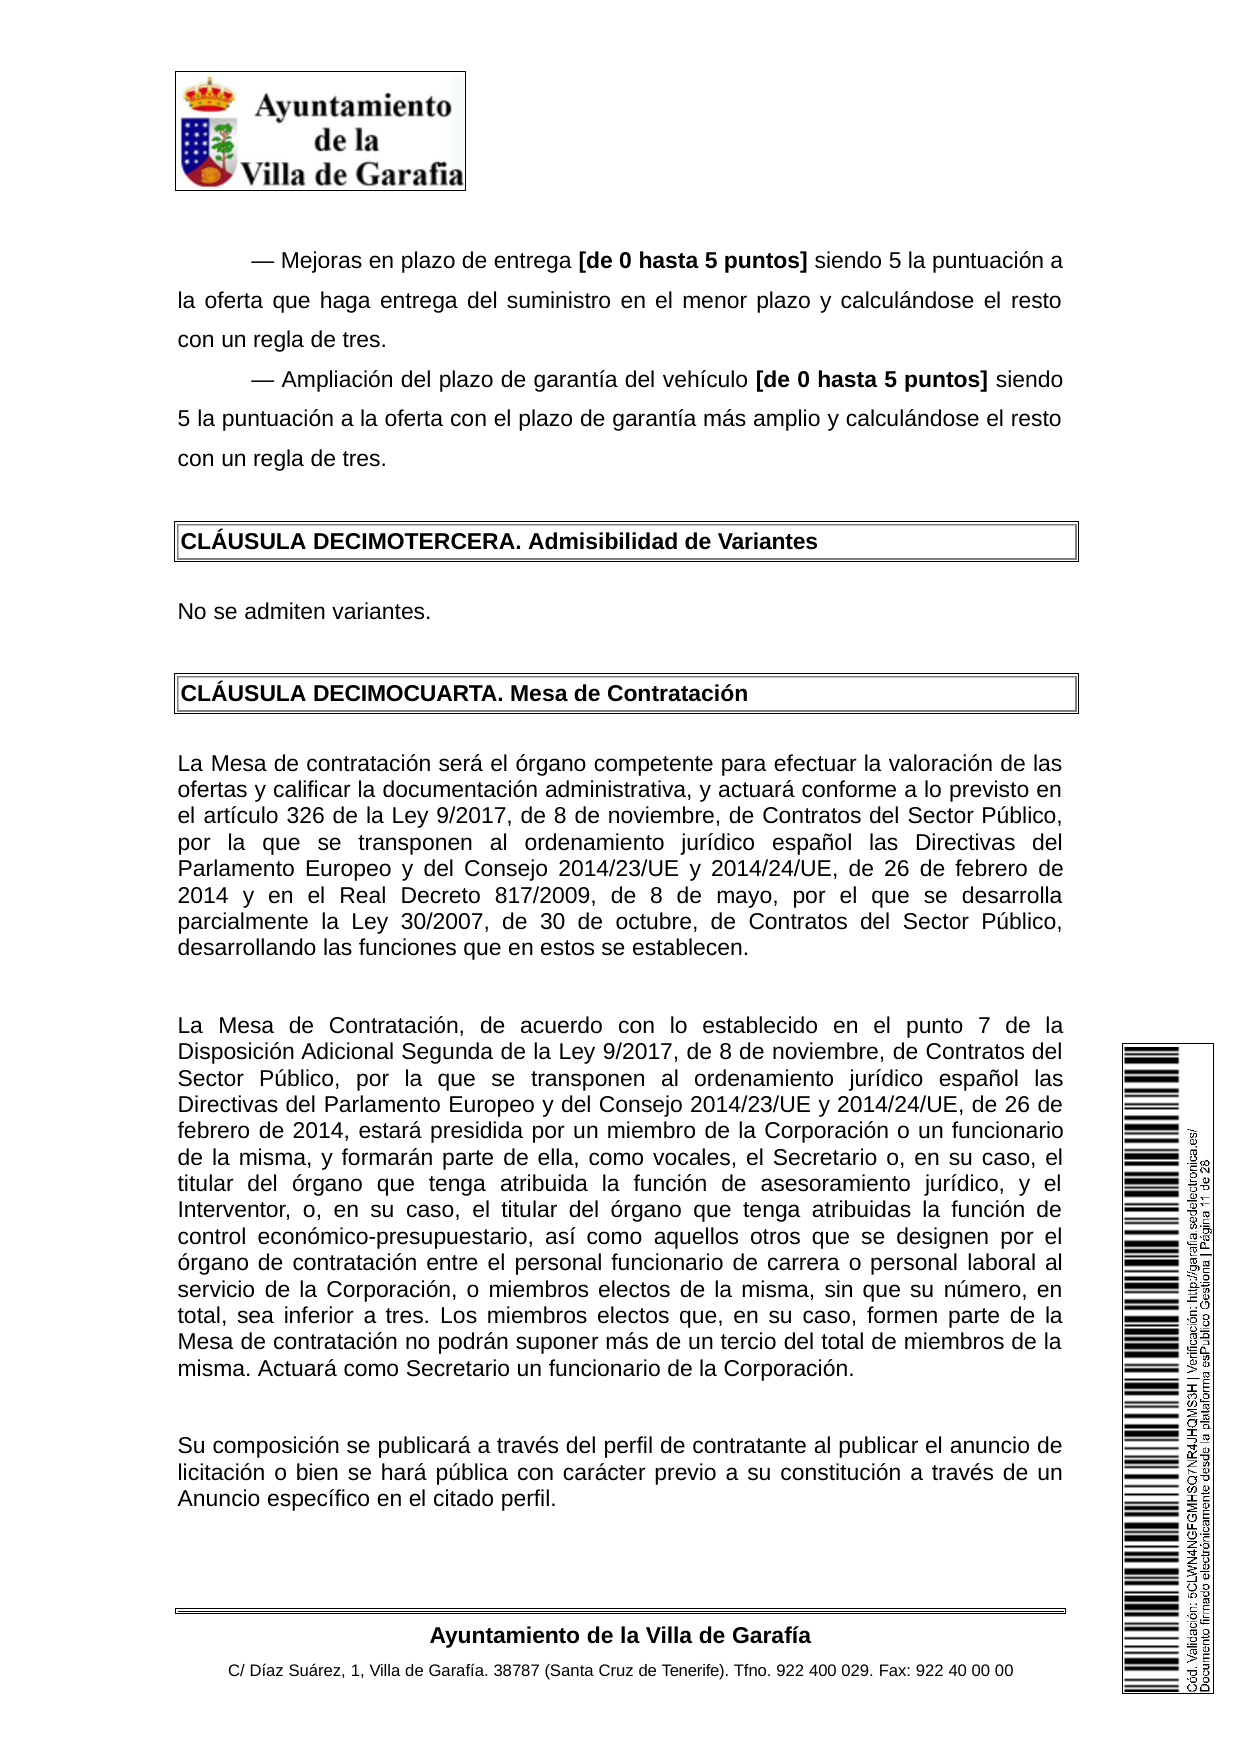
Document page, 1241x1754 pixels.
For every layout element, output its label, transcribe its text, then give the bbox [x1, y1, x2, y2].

text Anuncio específico en el citado perfil. [177, 1486, 1087, 1512]
text — [251, 367, 281, 392]
text total, sea inferior a tres. Los miembros electos que, en su caso, formen parte de la [177, 1303, 1088, 1328]
text La Mesa de contratación será el órgano competente para efectuar la valoración de las [177, 751, 1087, 776]
text Mesa de contratación no podrán suponer más de un tercio del total de miembros de la [177, 1329, 1088, 1355]
text el artículo 326 de la Ley 9/2017, de 8 de noviembre, de Contratos del Sector Público, [177, 803, 1087, 829]
picture [176, 1609, 1065, 1613]
text la oferta que haga entrega del suministro en el menor plazo y calculándose el resto [177, 288, 1085, 313]
text 2014 y en el Real Decreto 817/2009, de 8 de mayo, por el que se desarrolla [177, 883, 1086, 908]
text ofertas y calificar la documentación administrativa, y actuará conforme a lo previsto en [177, 777, 1087, 803]
picture [175, 674, 1078, 713]
text servicio de la Corporación, o miembros electos de la misma, sin que su número, en [177, 1277, 1088, 1302]
text Ampliación del plazo de garantía del vehículo [de 0 hasta 5 puntos] siendo [281, 367, 1087, 392]
text licitación o bien se hará pública con carácter previo a su constitución a través de un [177, 1460, 1087, 1485]
text con un regla de tres. [177, 327, 1085, 353]
text No se admiten variantes. [177, 599, 456, 624]
text misma. Actuará como Secretario un funcionario de la Corporación. [177, 1356, 1088, 1381]
text Parlamento Europeo y del Consejo 2014/23/UE y 2014/24/UE, de 26 de febrero de [177, 856, 1087, 882]
text 5 [177, 406, 197, 432]
text CLÁUSULA DECIMOCUARTA. Mesa de Contratación [180, 681, 774, 707]
text C/ Díaz Suárez, 1, Villa de Garafía. 38787 (Santa Cruz de Tenerife). Tfno. 922 400 029. Fax: 922 40 00 00 [228, 1662, 1037, 1680]
picture [1123, 1044, 1213, 1693]
text Su composición se publicará a través del perfil de contratante al publicar el anuncio de [177, 1433, 1087, 1459]
text Interventor, o, en su caso, el titular del órgano que tenga atribuidas la función de [177, 1197, 1088, 1223]
text con un regla de tres. [177, 446, 411, 471]
text órgano de contratación entre el personal funcionario de carrera o personal laboral al [177, 1250, 1088, 1276]
text desarrollando las funciones que en estos se establecen. [177, 935, 1087, 961]
text La Mesa de Contratación, de acuerdo con lo establecido en el punto 7 de la [177, 1013, 1088, 1039]
picture [176, 72, 465, 190]
text CLÁUSULA DECIMOTERCERA. Admisibilidad de Variantes [180, 529, 842, 555]
text Mejoras en plazo de entrega [de 0 hasta 5 puntos] siendo 5 la puntuación a [281, 248, 1087, 274]
text Disposición Adicional Segunda de la Ley 9/2017, de 8 de noviembre, de Contratos del [177, 1039, 1088, 1065]
picture [175, 522, 1078, 561]
text la puntuación a la oferta con el plazo de garantía más amplio y calculándose el resto [197, 406, 1086, 432]
text parcialmente la Ley 30/2007, de 30 de octubre, de Contratos del Sector Público, [177, 909, 1087, 934]
text control económico-presupuestario, así como aquellos otros que se designen por el [177, 1224, 1088, 1249]
text febrero de 2014, estará presidida por un miembro de la Corporación o un funcionario [177, 1118, 1088, 1144]
text Ayuntamiento de la Villa de Garafía [429, 1623, 836, 1648]
text Directivas del Parlamento Europeo y del Consejo 2014/23/UE y 2014/24/UE, de 26 de [177, 1092, 1088, 1118]
text Sector Público, por la que se transponen al ordenamiento jurídico español las [177, 1066, 1088, 1091]
text — [251, 248, 281, 274]
text de la misma, y formarán parte de ella, como vocales, el Secretario o, en su caso, el [177, 1145, 1088, 1170]
text por la que se transponen al ordenamiento jurídico español las Directivas del [177, 830, 1087, 856]
text titular del órgano que tenga atribuida la función de asesoramiento jurídico, y el [177, 1171, 1088, 1197]
